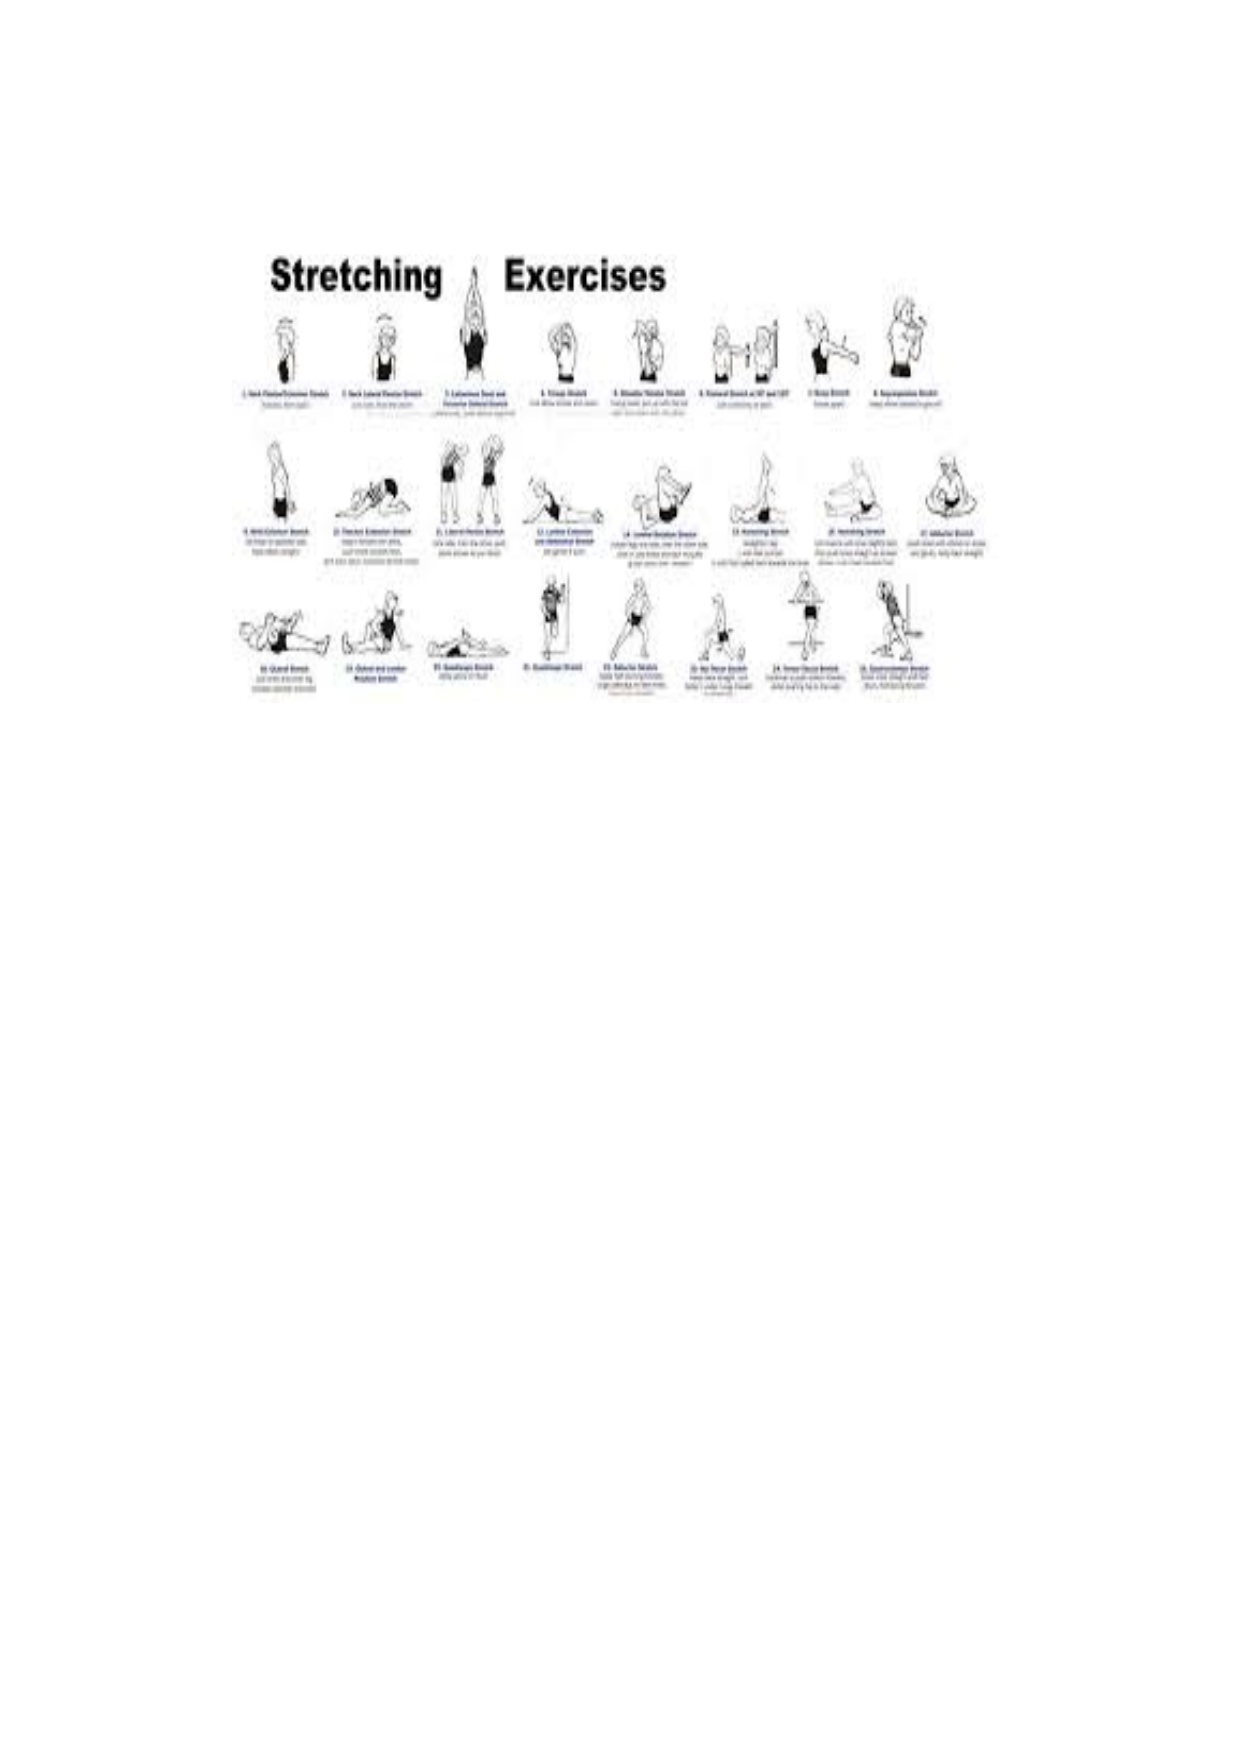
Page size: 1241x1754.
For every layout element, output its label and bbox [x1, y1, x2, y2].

picture [231, 254, 999, 703]
